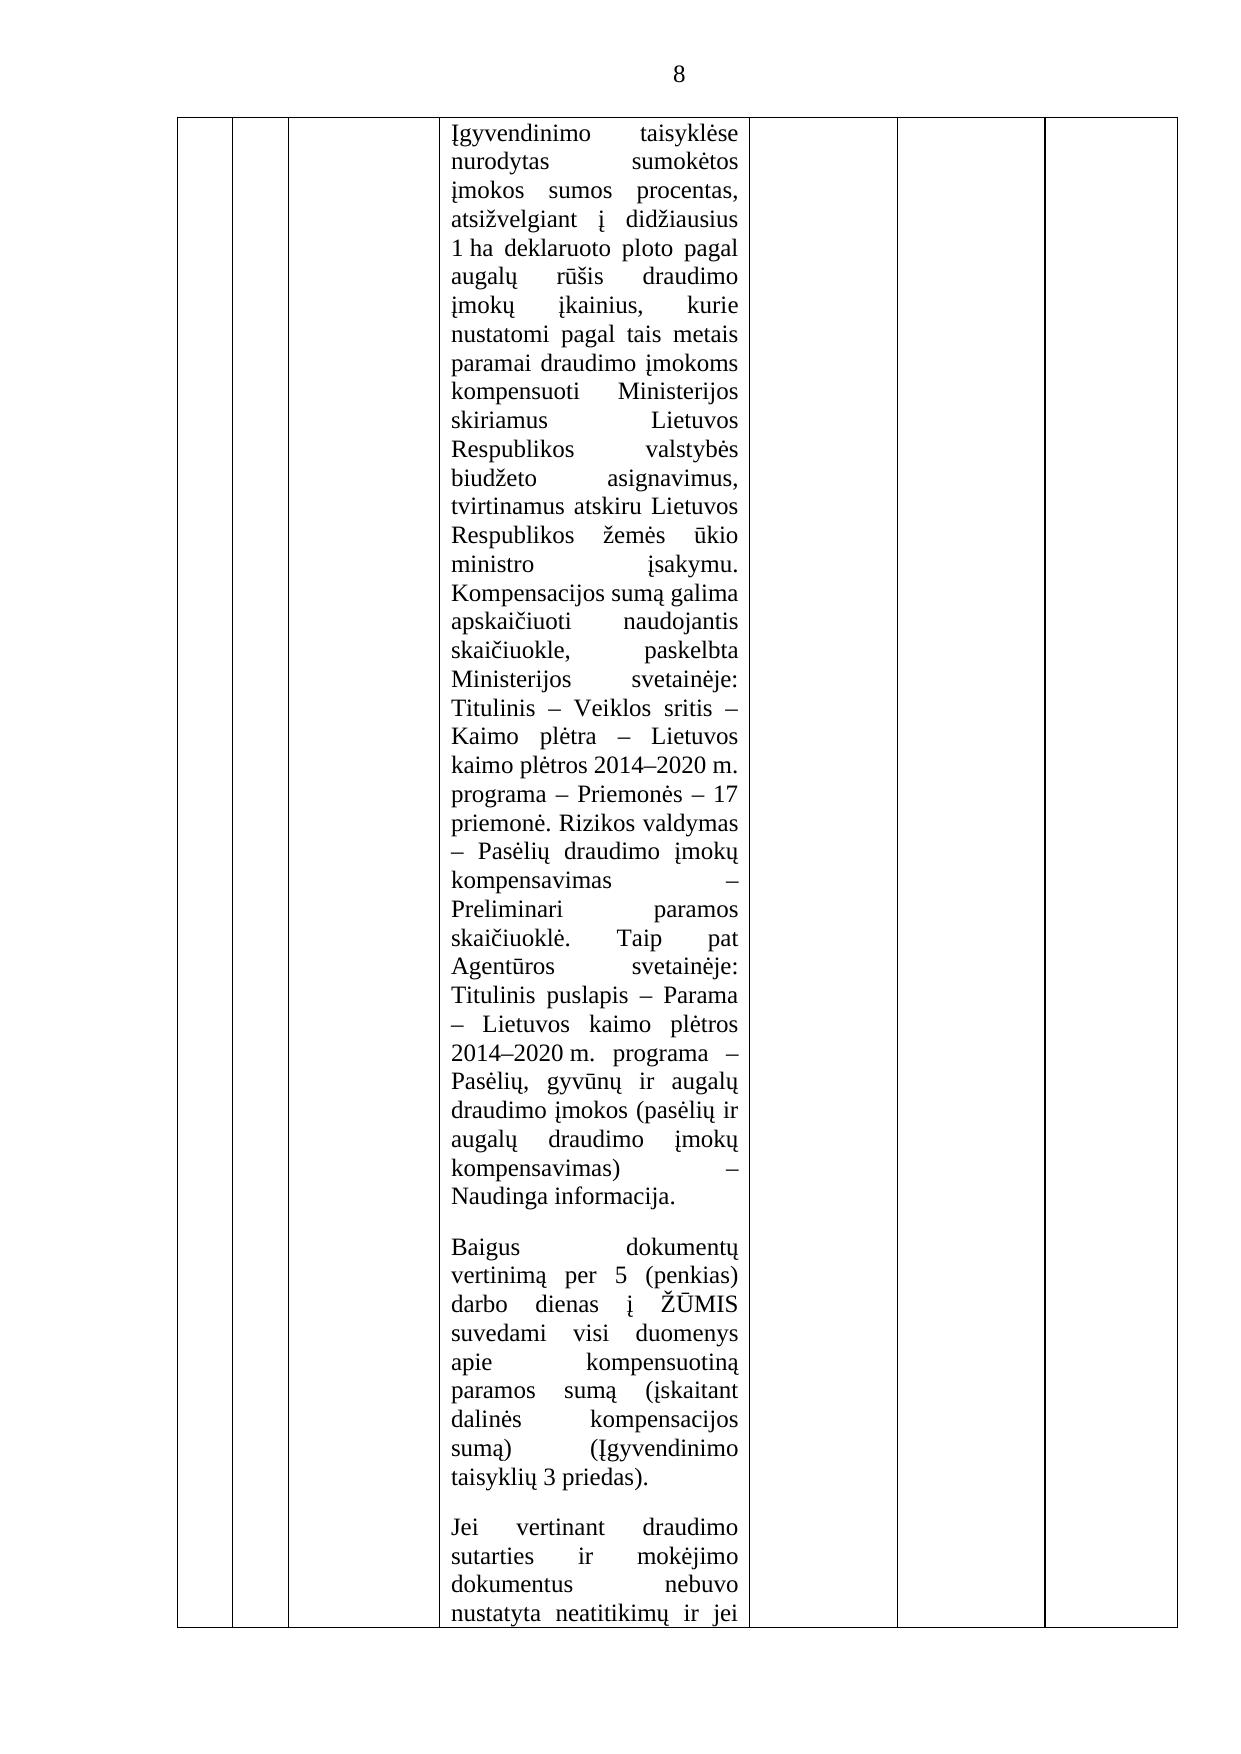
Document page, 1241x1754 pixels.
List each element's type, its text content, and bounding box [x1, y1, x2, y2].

table_header [750, 118, 897, 1627]
table_header [289, 118, 439, 1627]
table_header [1046, 118, 1177, 1627]
table_header Įgyvendinimo taisyklėse nurodytas sumokėtos įmokos sumos procentas, atsižvelgiant į didžiausius 1 ha deklaruoto ploto pagal augalų rūšis draudimo įmokų įkainius, kurie nustatomi pagal tais metais paramai draudimo įmokoms kompensuoti Ministerijos skiriamus Lietuvos Respublikos valstybės biudžeto asignavimus, tvirtinamus atskiru Lietuvos Respublikos žemės ūkio ministro įsakymu. Kompensacijos sumą galima apskaičiuoti naudojantis skaičiuokle, paskelbta Ministerijos svetainėje: Titulinis – Veiklos sritis – Kaimo plėtra – Lietuvos kaimo plėtros 2014–2020 m. programa – Priemonės – 17 priemonė. Rizikos valdymas – Pasėlių draudimo įmokų kompensavimas – Preliminari paramos skaičiuoklė. Taip pat Agentūros svetainėje: Titulinis puslapis – Parama – Lietuvos kaimo plėtros 2014–2020 m. programa – Pasėlių, gyvūnų ir augalų draudimo įmokos (pasėlių ir augalų draudimo įmokų kompensavimas) – Naudinga informacija. Baigus dokumentų vertinimą per 5 (penkias) darbo dienas į ŽŪMIS suvedami visi duomenys apie kompensuotiną paramos sumą (įskaitant dalinės kompensacijos sumą) (Įgyvendinimo taisyklių 3 priedas). Jei vertinant draudimo sutarties ir mokėjimo dokumentus nebuvo nustatyta neatitikimų ir jei [440, 118, 749, 1627]
table_header [898, 118, 1044, 1627]
table_header [178, 118, 232, 1627]
table_header [233, 118, 288, 1627]
